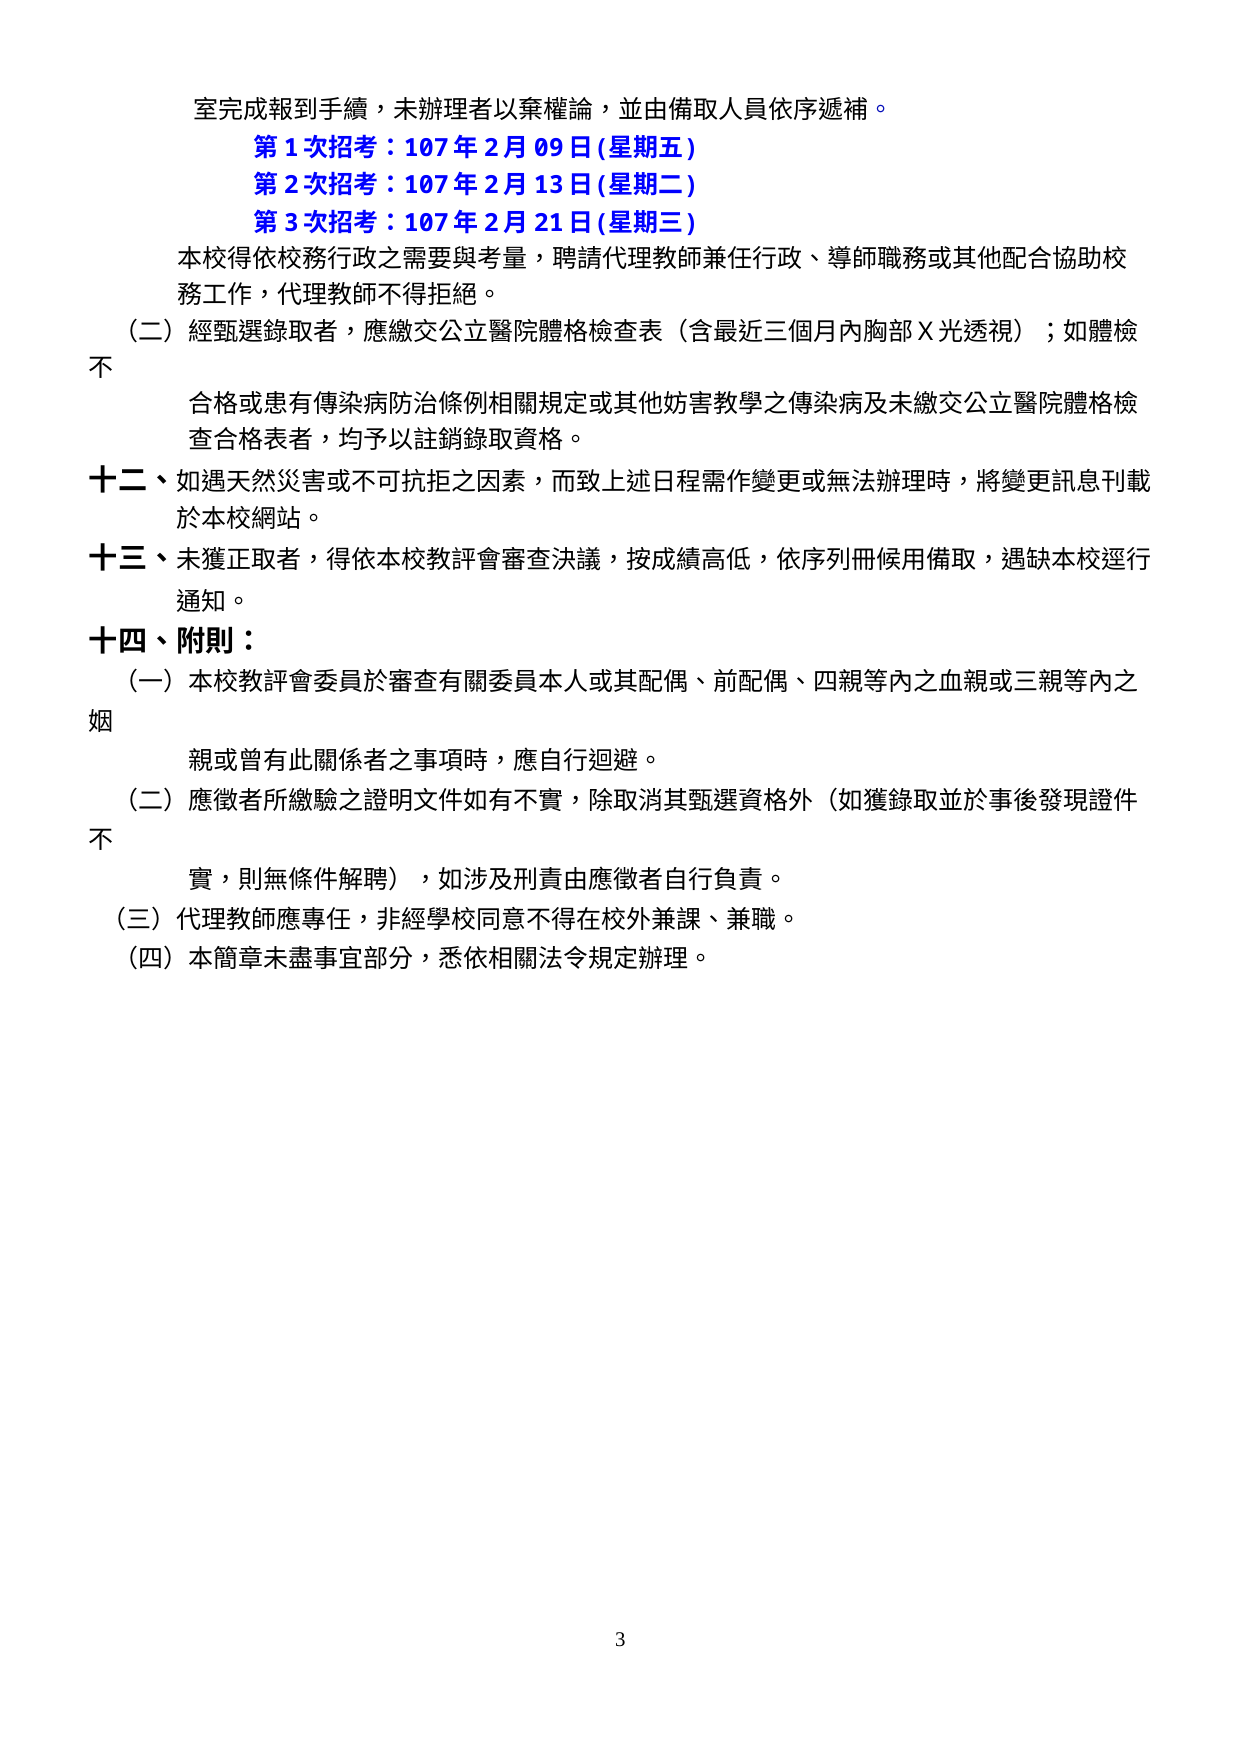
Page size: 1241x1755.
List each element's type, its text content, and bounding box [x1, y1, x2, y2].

text 室完成報到手續，未辦理者以棄權論，並由備取人員依序遞補。 [193, 89, 1152, 126]
text 十二、如遇天然災害或不可抗拒之因素，而致上述日程需作變更或無法辦理時，將變更訊息刊載於本校網站。 [89, 456, 1152, 535]
text 十四、附則： [89, 619, 1152, 659]
text （三）代理教師應專任，非經學校同意不得在校外兼課、兼職。 [89, 896, 1152, 936]
text 合格或患有傳染病防治條例相關規定或其他妨害教學之傳染病及未繳交公立醫院體格檢 [89, 384, 1152, 420]
text 本校得依校務行政之需要與考量，聘請代理教師兼任行政、導師職務或其他配合協助校務工作，代理教師不得拒絕。 [177, 239, 1152, 311]
text （四）本簡章未盡事宜部分，悉依相關法令規定辦理。 [89, 936, 1152, 976]
text 十三、未獲正取者，得依本校教評會審查決議，按成績高低，依序列冊候用備取，遇缺本校逕行 [89, 535, 1152, 577]
text （二）經甄選錄取者，應繳交公立醫院體格檢查表（含最近三個月內胸部Ｘ光透視）；如體檢不 [89, 311, 1152, 384]
text 通知。 [89, 577, 1152, 619]
text 第1次招考：107年2月09日(星期五) [89, 126, 1152, 164]
text 第3次招考：107年2月21日(星期三) [89, 201, 1152, 239]
text （二）應徵者所繳驗之證明文件如有不實，除取消其甄選資格外（如獲錄取並於事後發現證件不 [89, 778, 1152, 857]
text （一）本校教評會委員於審查有關委員本人或其配偶、前配偶、四親等內之血親或三親等內之姻 [89, 659, 1152, 738]
text 查合格表者，均予以註銷錄取資格。 [89, 420, 1152, 456]
text 親或曾有此關係者之事項時，應自行迴避。 [89, 738, 1152, 778]
text 第2次招考：107年2月13日(星期二) [89, 164, 1152, 201]
text 實，則無條件解聘），如涉及刑責由應徵者自行負責。 [89, 857, 1152, 896]
